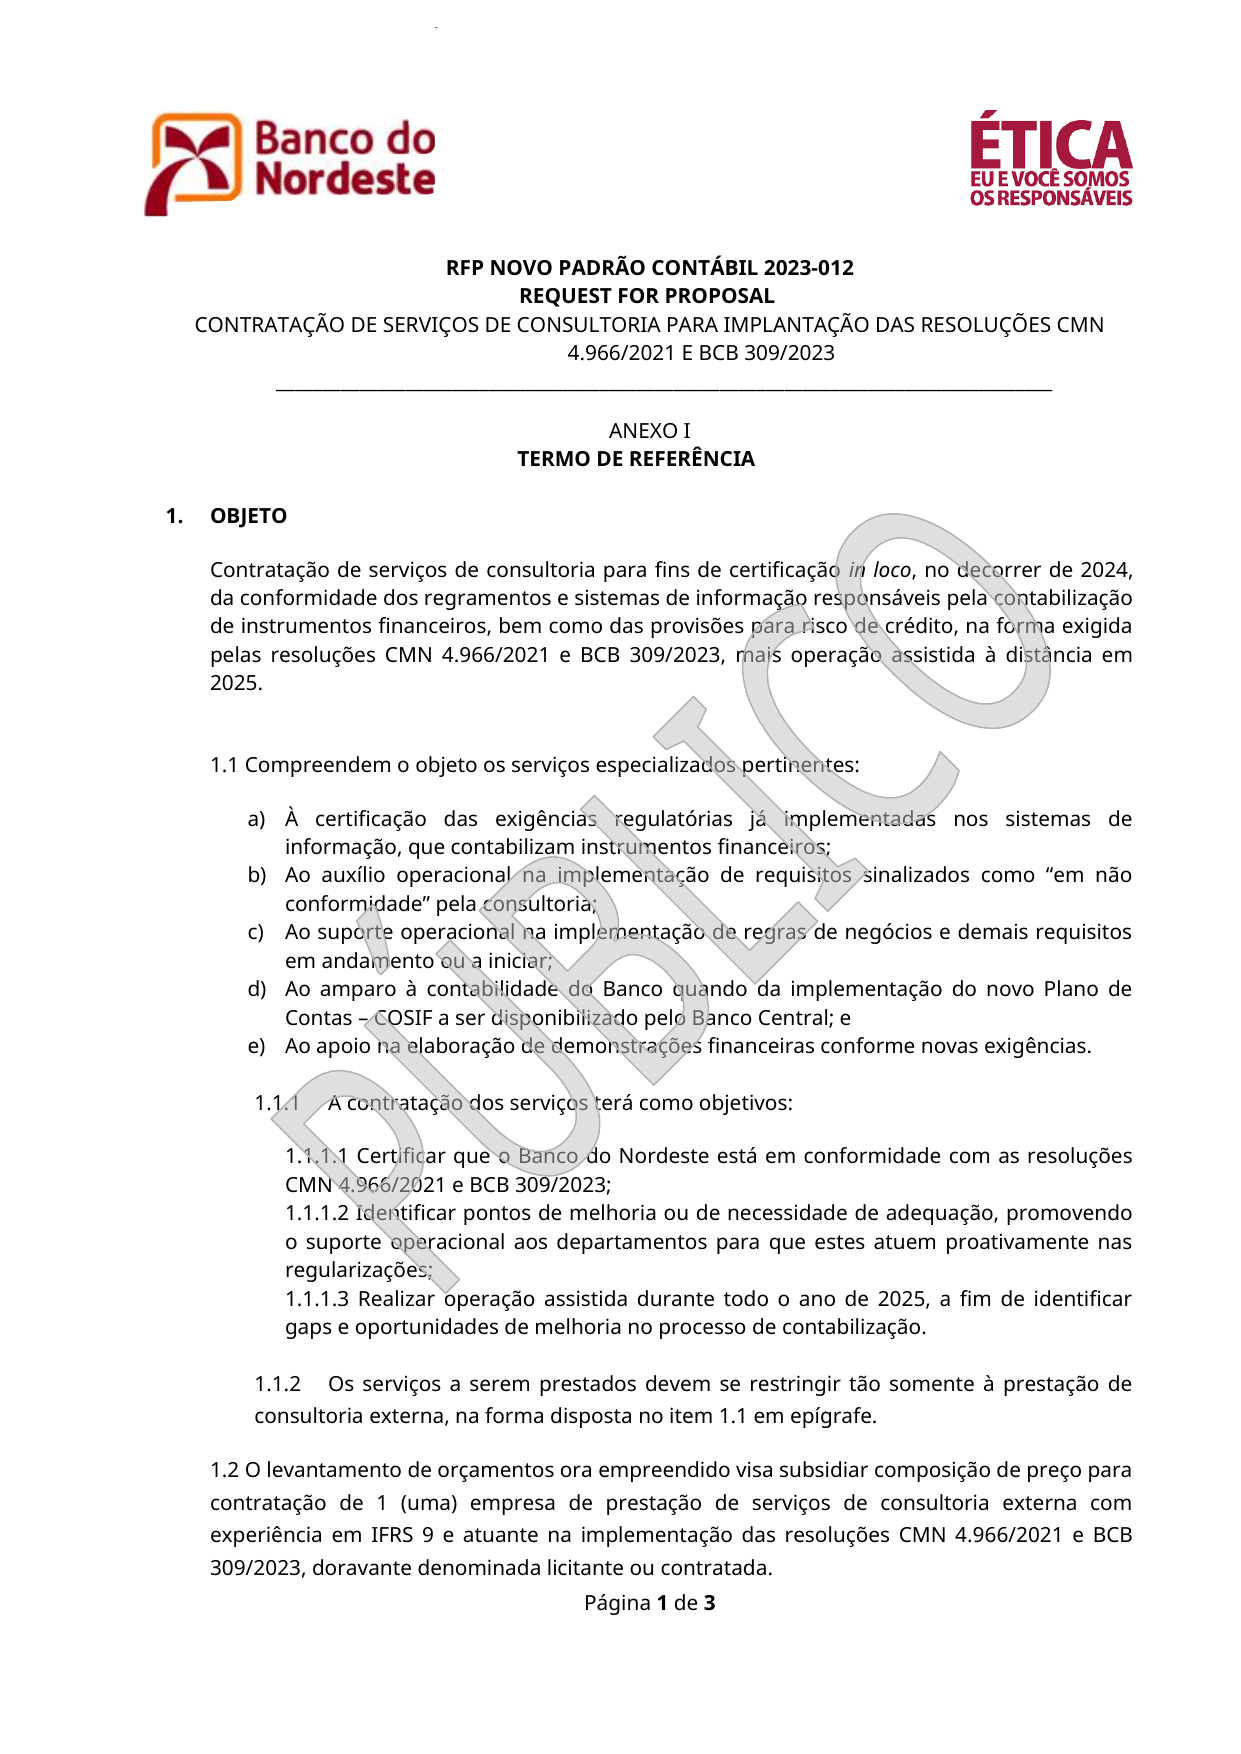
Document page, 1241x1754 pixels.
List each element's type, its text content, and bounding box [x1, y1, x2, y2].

list Ao suporte operacional na implementação de regras de negócios e demais requisitos em andamento ou a iniciar; [768, 917, 1134, 974]
list Ao apoio na elaboração de demonstrações financeiras conforme novas exigências. [544, 1031, 626, 1060]
text Contratação de serviços de consultoria para fins de certificação in loco, no decorrer de 2024, da conformidade dos regramentos e sistemas de informação responsáveis pela contabilização de instrumentos financeiros, bem como das provisões para risco de crédito, na forma exigida pelas resoluções CMN 4.966/2021 e BCB 309/2023, mais operação assistida à distância em 2025. [982, 555, 1134, 697]
list 1.1.1.1 Certificar que o Banco do Nordeste está em conformidade com as resoluções CMN 4.966/2021 e BCB 309/2023; [408, 1142, 1134, 1198]
text ANEXO I [165, 416, 1134, 444]
list Ao apoio na elaboração de demonstrações financeiras conforme novas exigências. [400, 1031, 540, 1060]
list Ao amparo à contabilidade do Banco quando da implementação do novo Plano de Contas – COSIF a ser disponibilizado pelo Banco Central; e [247, 974, 511, 1031]
list Ao suporte operacional na implementação de regras de negócios e demais requisitos em andamento ou a iniciar; [247, 917, 377, 974]
text 1.1.1 A contratação dos serviços terá como objetivos: [384, 1088, 453, 1117]
list Ao apoio na elaboração de demonstrações financeiras conforme novas exigências. [247, 1031, 396, 1060]
list 1.1.1.3 Realizar operação assistida durante todo o ano de 2025, a fim de identificar gaps e oportunidades de melhoria no processo de contabilização. [285, 1284, 1134, 1341]
text CONTRATAÇÃO DE SERVIÇOS DE CONSULTORIA PARA IMPLANTAÇÃO DAS RESOLUÇÕES CMN 4.966/2021 E BCB 309/2023 [165, 310, 1134, 367]
list Ao auxílio operacional na implementação de requisitos sinalizados como “em não conformidade” pela consultoria; [575, 861, 686, 917]
text 1.1.1 A contratação dos serviços terá como objetivos: [254, 1088, 299, 1117]
text REQUEST FOR PROPOSAL [165, 281, 1134, 310]
list Ao suporte operacional na implementação de regras de negócios e demais requisitos em andamento ou a iniciar; [380, 917, 540, 974]
list À certificação das exigências regulatórias já implementadas nos sistemas de informação, que contabilizam instrumentos financeiros; [777, 804, 1134, 861]
text 1. OBJETO [165, 501, 1134, 530]
list TERMO DE REFERÊNCIA [195, 444, 1134, 473]
text 1.1.1 A contratação dos serviços terá como objetivos: [457, 1088, 575, 1117]
text 1.2 O levantamento de orçamentos ora empreendido visa subsidiar composição de preço para contratação de 1 (uma) empresa de prestação de serviços de consultoria externa com experiência em IFRS 9 e atuante na implementação das resoluções CMN 4.966/2021 e BCB 309/2023, doravante denominada licitante ou contratada. [210, 1455, 1134, 1581]
list 1.1.1.2 Identificar pontos de melhoria ou de necessidade de adequação, promovendo o suporte operacional aos departamentos para que estes atuem proativamente nas regularizações; [397, 1198, 1134, 1284]
text 1.1 Compreendem o objeto os serviços especializados pertinentes: [811, 750, 939, 779]
list Ao amparo à contabilidade do Banco quando da implementação do novo Plano de Contas – COSIF a ser disponibilizado pelo Banco Central; e [591, 974, 682, 1031]
list Ao auxílio operacional na implementação de requisitos sinalizados como “em não conformidade” pela consultoria; [663, 861, 1134, 917]
text RFP NOVO PADRÃO CONTÁBIL 2023-012 [165, 253, 1134, 281]
list À certificação das exigências regulatórias já implementadas nos sistemas de informação, que contabilizam instrumentos financeiros; [606, 804, 801, 861]
list 1.1.1.1 Certificar que o Banco do Nordeste está em conformidade com as resoluções CMN 4.966/2021 e BCB 309/2023; [285, 1142, 348, 1198]
text 1.1 Compreendem o objeto os serviços especializados pertinentes: [210, 750, 719, 779]
list Ao auxílio operacional na implementação de requisitos sinalizados como “em não conformidade” pela consultoria; [514, 884, 597, 917]
list Ao amparo à contabilidade do Banco quando da implementação do novo Plano de Contas – COSIF a ser disponibilizado pelo Banco Central; e [698, 974, 1134, 1031]
list Ao apoio na elaboração de demonstrações financeiras conforme novas exigências. [682, 1031, 1134, 1060]
text 1.1 Compreendem o objeto os serviços especializados pertinentes: [723, 750, 806, 779]
list À certificação das exigências regulatórias já implementadas nos sistemas de informação, que contabilizam instrumentos financeiros; [247, 804, 630, 861]
text 1.1 Compreendem o objeto os serviços especializados pertinentes: [941, 750, 1134, 779]
text ____________________________________________________________________________________ [195, 367, 1134, 395]
list Ao suporte operacional na implementação de regras de negócios e demais requisitos em andamento ou a iniciar; [516, 917, 599, 969]
list 1.1.1.1 Certificar que o Banco do Nordeste está em conformidade com as resoluções CMN 4.966/2021 e BCB 309/2023; [325, 1142, 398, 1185]
text 1.1.1 A contratação dos serviços terá como objetivos: [313, 1097, 380, 1117]
text 1.1.1 A contratação dos serviços terá como objetivos: [592, 1088, 1134, 1117]
text Contratação de serviços de consultoria para fins de certificação in loco, no decorrer de 2024, da conformidade dos regramentos e sistemas de informação responsáveis pela contabilização de instrumentos financeiros, bem como das provisões para risco de crédito, na forma exigida pelas resoluções CMN 4.966/2021 e BCB 309/2023, mais operação assistida à distância em 2025. [862, 555, 1025, 697]
text 1.1.2 Os serviços a serem prestados devem se restringir tão somente à prestação de consultoria externa, na forma disposta no item 1.1 em epígrafe. [254, 1369, 1134, 1430]
list Ao amparo à contabilidade do Banco quando da implementação do novo Plano de Contas – COSIF a ser disponibilizado pelo Banco Central; e [487, 974, 597, 1031]
list Ao suporte operacional na implementação de regras de negócios e demais requisitos em andamento ou a iniciar; [619, 917, 743, 974]
list Ao auxílio operacional na implementação de requisitos sinalizados como “em não conformidade” pela consultoria; [247, 861, 531, 917]
text Contratação de serviços de consultoria para fins de certificação in loco, no decorrer de 2024, da conformidade dos regramentos e sistemas de informação responsáveis pela contabilização de instrumentos financeiros, bem como das provisões para risco de crédito, na forma exigida pelas resoluções CMN 4.966/2021 e BCB 309/2023, mais operação assistida à distância em 2025. [210, 555, 917, 697]
list 1.1.1.2 Identificar pontos de melhoria ou de necessidade de adequação, promovendo o suporte operacional aos departamentos para que estes atuem proativamente nas regularizações; [285, 1198, 434, 1284]
